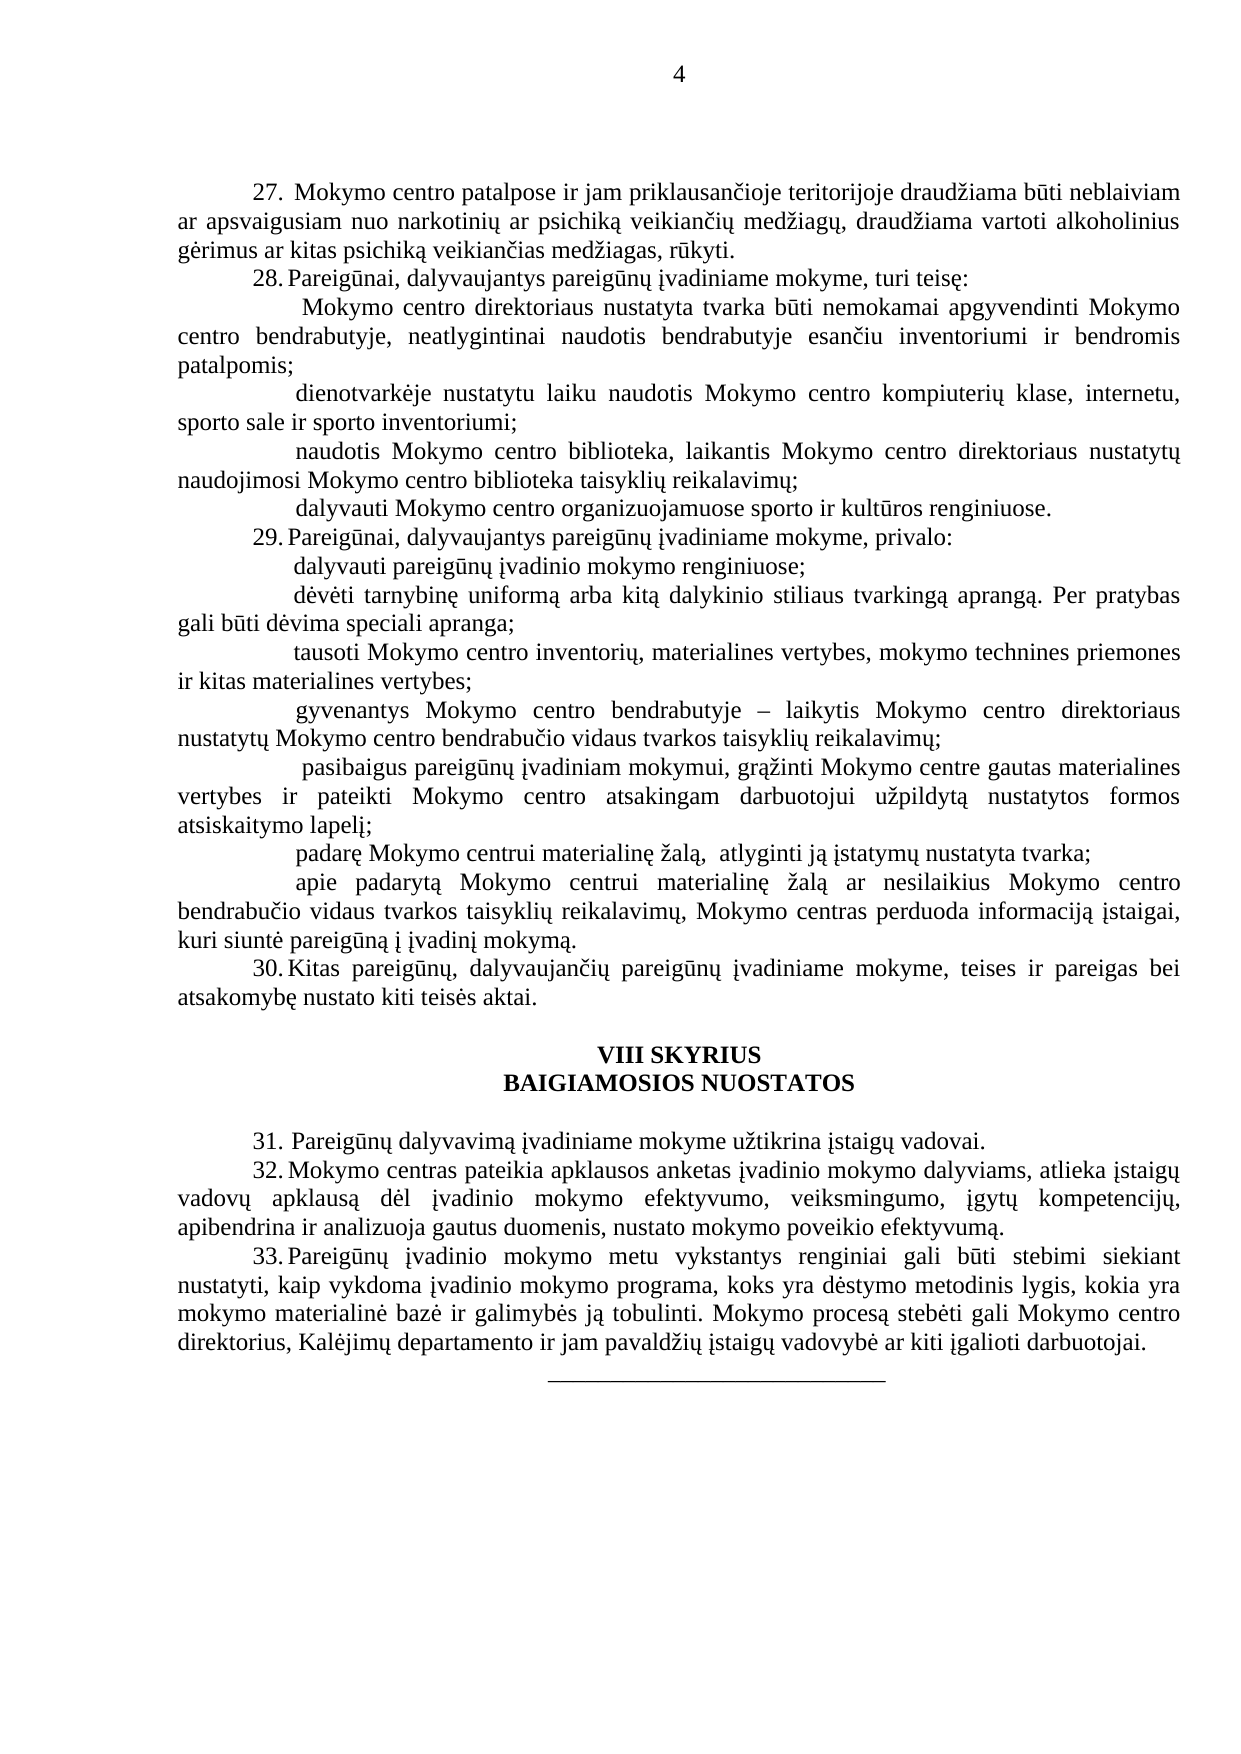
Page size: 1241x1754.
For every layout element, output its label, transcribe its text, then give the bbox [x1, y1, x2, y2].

text 32. Mokymo centras pateikia apklausos anketas įvadinio mokymo dalyviams, atlieka įstaigų vadovų apklausą dėl įvadinio mokymo efektyvumo, veiksmingumo, įgytų kompetencijų, apibendrina ir analizuoja gautus duomenis, nustato mokymo poveikio efektyvumą. [177, 1155, 1181, 1241]
text VIII SKYRIUS [177, 1040, 1181, 1068]
text dienotvarkėje nustatytu laiku naudotis Mokymo centro kompiuterių klase, internetu, sporto sale ir sporto inventoriumi; [177, 378, 1181, 436]
text tausoti Mokymo centro inventorių, materialines vertybes, mokymo technines priemones ir kitas materialines vertybes; [177, 637, 1181, 695]
text dalyvauti pareigūnų įvadinio mokymo renginiuose; [177, 551, 1181, 580]
text apie padarytą Mokymo centrui materialinę žalą ar nesilaikius Mokymo centro bendrabučio vidaus tvarkos taisyklių reikalavimų, Mokymo centras perduoda informaciją įstaigai, kuri siuntė pareigūną į įvadinį mokymą. [177, 867, 1181, 953]
text 30. Kitas pareigūnų, dalyvaujančių pareigūnų įvadiniame mokyme, teises ir pareigas bei atsakomybę nustato kiti teisės aktai. [177, 953, 1181, 1011]
text 29. Pareigūnai, dalyvaujantys pareigūnų įvadiniame mokyme, privalo: [177, 522, 1181, 551]
text Mokymo centro direktoriaus nustatyta tvarka būti nemokamai apgyvendinti Mokymo centro bendrabutyje, neatlygintinai naudotis bendrabutyje esančiu inventoriumi ir bendromis patalpomis; [177, 292, 1181, 378]
text dalyvauti Mokymo centro organizuojamuose sporto ir kultūros renginiuose. [177, 493, 1181, 522]
text ___________________________ [177, 1356, 1181, 1385]
text 31. Pareigūnų dalyvavimą įvadiniame mokyme užtikrina įstaigų vadovai. [177, 1126, 1181, 1155]
text 33. Pareigūnų įvadinio mokymo metu vykstantys renginiai gali būti stebimi siekiant nustatyti, kaip vykdoma įvadinio mokymo programa, koks yra dėstymo metodinis lygis, kokia yra mokymo materialinė bazė ir galimybės ją tobulinti. Mokymo procesą stebėti gali Mokymo centro direktorius, Kalėjimų departamento ir jam pavaldžių įstaigų vadovybė ar kiti įgalioti darbuotojai. [177, 1241, 1181, 1356]
text padarę Mokymo centrui materialinę žalą, atlyginti ją įstatymų nustatyta tvarka; [177, 838, 1181, 867]
text BAIGIAMOSIOS NUOSTATOS [177, 1068, 1181, 1097]
text pasibaigus pareigūnų įvadiniam mokymui, grąžinti Mokymo centre gautas materialines vertybes ir pateikti Mokymo centro atsakingam darbuotojui užpildytą nustatytos formos atsiskaitymo lapelį; [177, 752, 1181, 838]
text gyvenantys Mokymo centro bendrabutyje – laikytis Mokymo centro direktoriaus nustatytų Mokymo centro bendrabučio vidaus tvarkos taisyklių reikalavimų; [177, 695, 1181, 752]
text dėvėti tarnybinę uniformą arba kitą dalykinio stiliaus tvarkingą aprangą. Per pratybas gali būti dėvima speciali apranga; [177, 580, 1181, 637]
text 27. Mokymo centro patalpose ir jam priklausančioje teritorijoje draudžiama būti neblaiviam ar apsvaigusiam nuo narkotinių ar psichiką veikiančių medžiagų, draudžiama vartoti alkoholinius gėrimus ar kitas psichiką veikiančias medžiagas, rūkyti. [177, 177, 1181, 263]
text 28. Pareigūnai, dalyvaujantys pareigūnų įvadiniame mokyme, turi teisę: [177, 263, 1181, 292]
text naudotis Mokymo centro biblioteka, laikantis Mokymo centro direktoriaus nustatytų naudojimosi Mokymo centro biblioteka taisyklių reikalavimų; [177, 436, 1181, 493]
